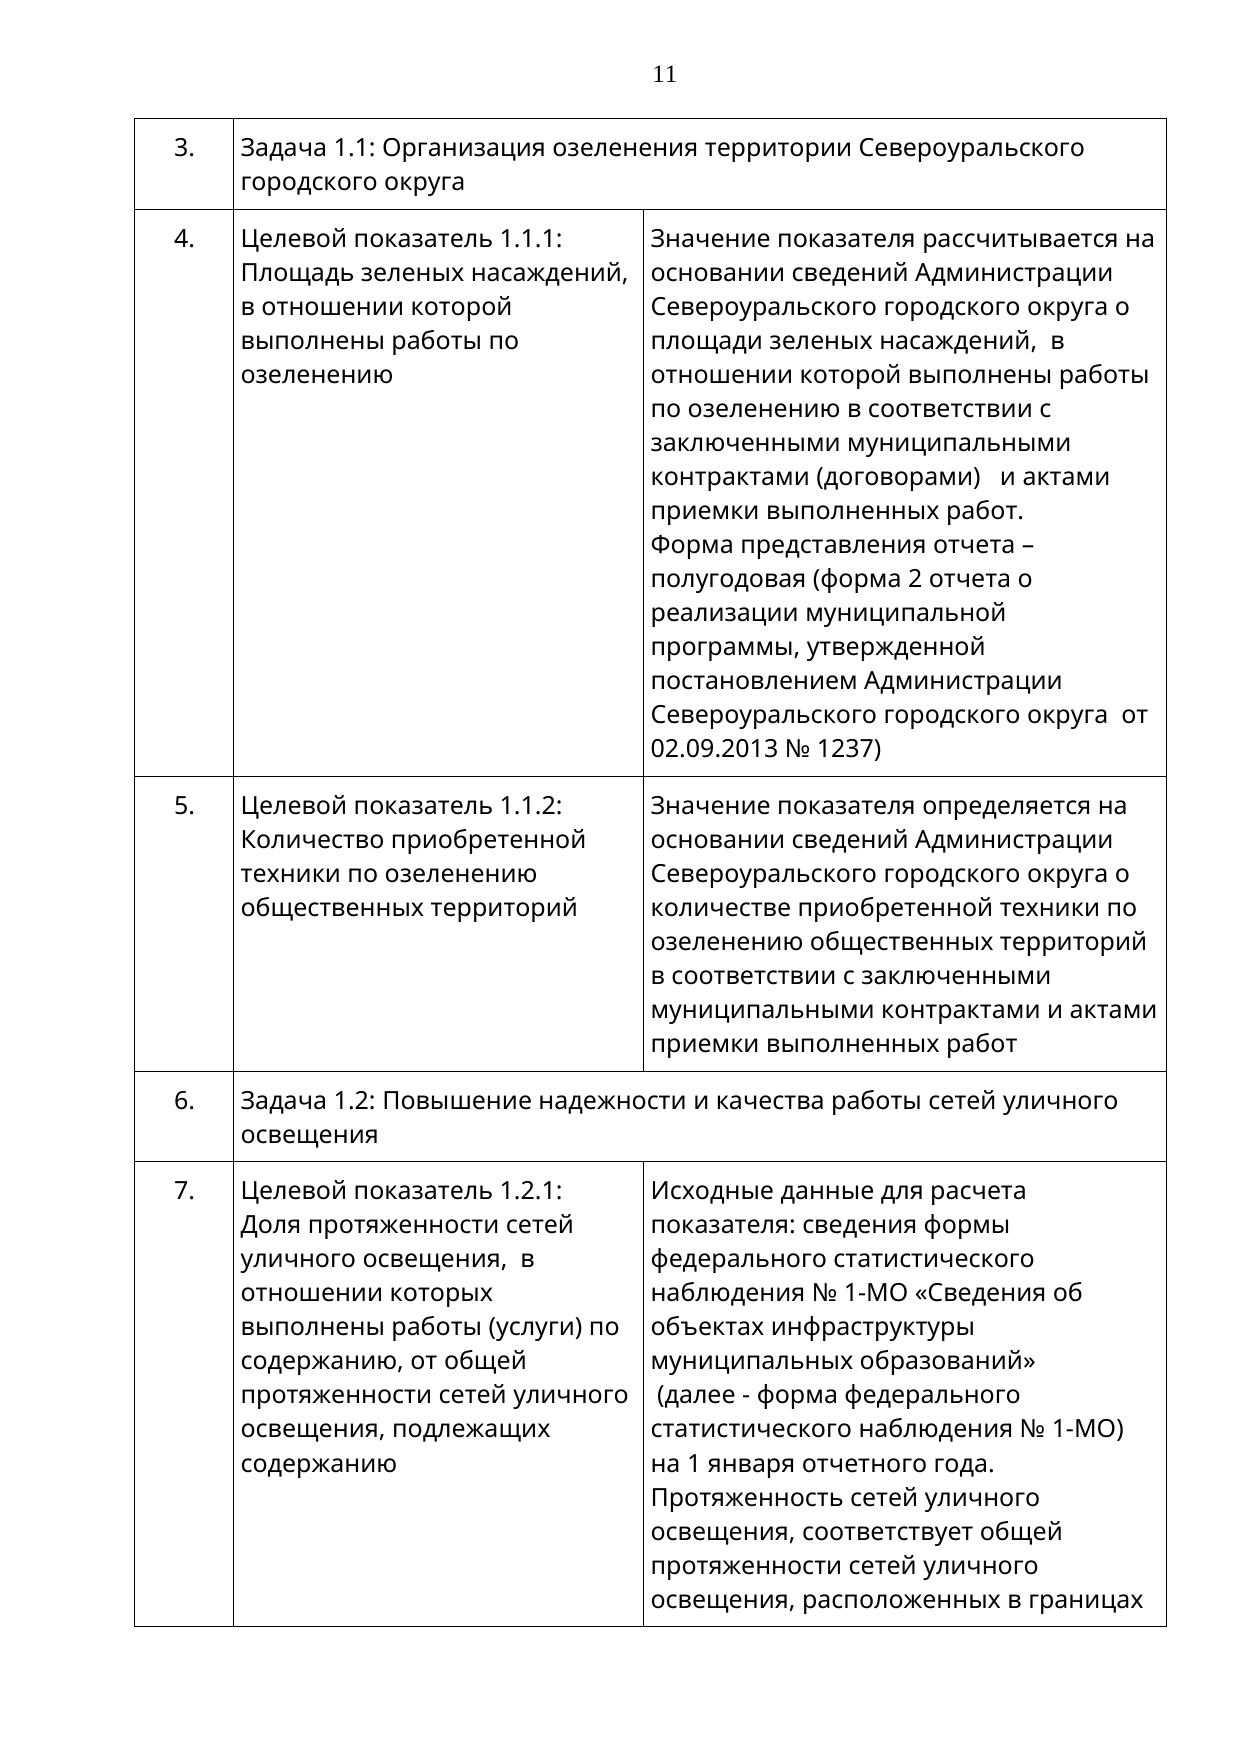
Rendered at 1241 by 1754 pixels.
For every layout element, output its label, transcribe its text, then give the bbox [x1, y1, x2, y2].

table_cell Задача 1.2: Повышение надежности и качества работы сетей уличного освещения [234, 1072, 1166, 1161]
table_cell Задача 1.1: Организация озеленения территории Североуральского городского округа [234, 119, 1166, 208]
table_cell Значение показателя рассчитывается на основании сведений Администрации Североуральского городского округа о площади зеленых насаждений, в отношении которой выполнены работы по озеленению в соответствии с заключенными муниципальными контрактами (договорами) и актами приемки выполненных работ. Форма представления отчета – полугодовая (форма 2 отчета о реализации муниципальной программы, утвержденной постановлением Администрации Североуральского городского округа от 02.09.2013 № 1237) [644, 210, 1166, 776]
table_cell Целевой показатель 1.2.1: Доля протяженности сетей уличного освещения, в отношении которых выполнены работы (услуги) по содержанию, от общей протяженности сетей уличного освещения, подлежащих содержанию [234, 1162, 643, 1626]
table_cell 5. [135, 777, 233, 1071]
table_cell 6. [135, 1072, 233, 1161]
table_cell Исходные данные для расчета показателя: сведения формы федерального статистического наблюдения № 1-МО «Сведения об объектах инфраструктуры муниципальных образований» (далее - форма федерального статистического наблюдения № 1-МО) на 1 января отчетного года. Протяженность сетей уличного освещения, соответствует общей протяженности сетей уличного освещения, расположенных в границах [644, 1162, 1166, 1626]
table_cell 7. [135, 1162, 233, 1626]
table_cell Целевой показатель 1.1.1: Площадь зеленых насаждений, в отношении которой выполнены работы по озеленению [234, 210, 643, 776]
table_cell 4. [135, 210, 233, 776]
table_cell Значение показателя определяется на основании сведений Администрации Североуральского городского округа о количестве приобретенной техники по озеленению общественных территорий в соответствии с заключенными муниципальными контрактами и актами приемки выполненных работ [644, 777, 1166, 1071]
table_cell 3. [135, 119, 233, 208]
table_cell Целевой показатель 1.1.2: Количество приобретенной техники по озеленению общественных территорий [234, 777, 643, 1071]
